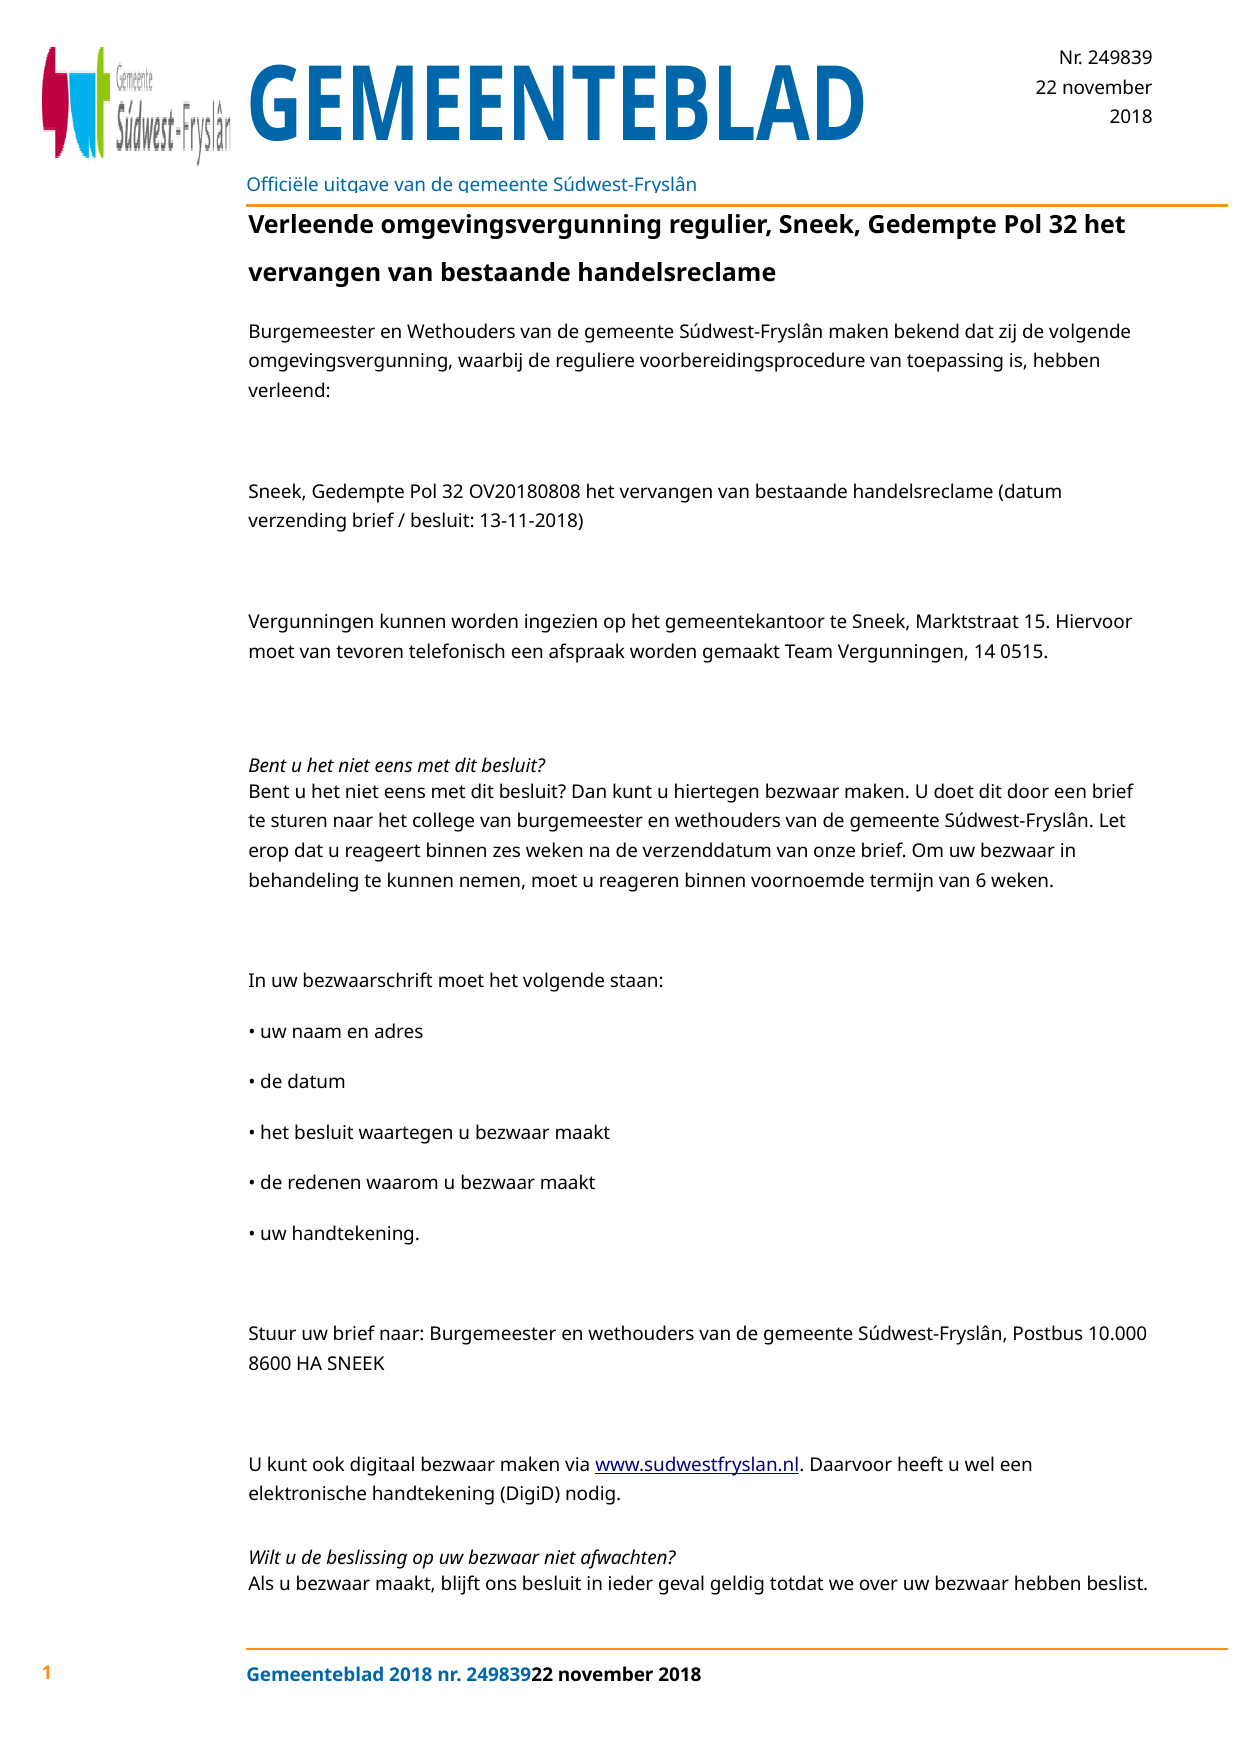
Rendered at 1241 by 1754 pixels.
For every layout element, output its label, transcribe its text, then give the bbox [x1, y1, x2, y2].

text Bent u het niet eens met dit besluit? Dan kunt u hiertegen bezwaar maken. U doet dit door een brief te sturen naar het college van burgemeester en wethouders van de gemeente Súdwest-Fryslân. Let erop dat u reageert binnen zes weken na de verzenddatum van onze brief. Om uw bezwaar in behandeling te kunnen nemen, moet u reageren binnen voornoemde termijn van 6 weken. [248, 778, 1152, 892]
text • uw naam en adres [248, 1018, 1152, 1044]
text Verleende omgevingsvergunning regulier, Sneek, Gedempte Pol 32 het vervangen van bestaande handelsreclame [248, 207, 1152, 288]
text • de redenen waarom u bezwaar maakt [248, 1169, 1152, 1195]
text • de datum [248, 1068, 1152, 1094]
text Stuur uw brief naar: Burgemeester en wethouders van de gemeente Súdwest-Fryslân, Postbus 10.000 8600 HA SNEEK [248, 1321, 1152, 1376]
text Sneek, Gedempte Pol 32 OV20180808 het vervangen van bestaande handelsreclame (datum verzending brief / besluit: 13-11-2018) [248, 478, 1152, 533]
text U kunt ook digitaal bezwaar maken via www.sudwestfryslan.nl. Daarvoor heeft u wel een elektronische handtekening (DigiD) nodig. [248, 1451, 1152, 1506]
text Wilt u de beslissing op uw bezwaar niet afwachten? [248, 1544, 1152, 1570]
text • het besluit waartegen u bezwaar maakt [248, 1119, 1152, 1144]
text Als u bezwaar maakt, blijft ons besluit in ieder geval geldig totdat we over uw bezwaar hebben beslist. [248, 1570, 1152, 1596]
picture [41, 47, 231, 172]
text Bent u het niet eens met dit besluit? [248, 752, 1152, 778]
text • uw handtekening. [248, 1220, 1152, 1245]
text Burgemeester en Wethouders van de gemeente Súdwest-Fryslân maken bekend dat zij de volgende omgevingsvergunning, waarbij de reguliere voorbereidingsprocedure van toepassing is, hebben verleend: [248, 318, 1152, 403]
text In uw bezwaarschrift moet het volgende staan: [248, 968, 1152, 993]
text Vergunningen kunnen worden ingezien op het gemeentekantoor te Sneek, Marktstraat 15. Hiervoor moet van tevoren telefonisch een afspraak worden gemaakt Team Vergunningen, 14 0515. [248, 608, 1152, 664]
